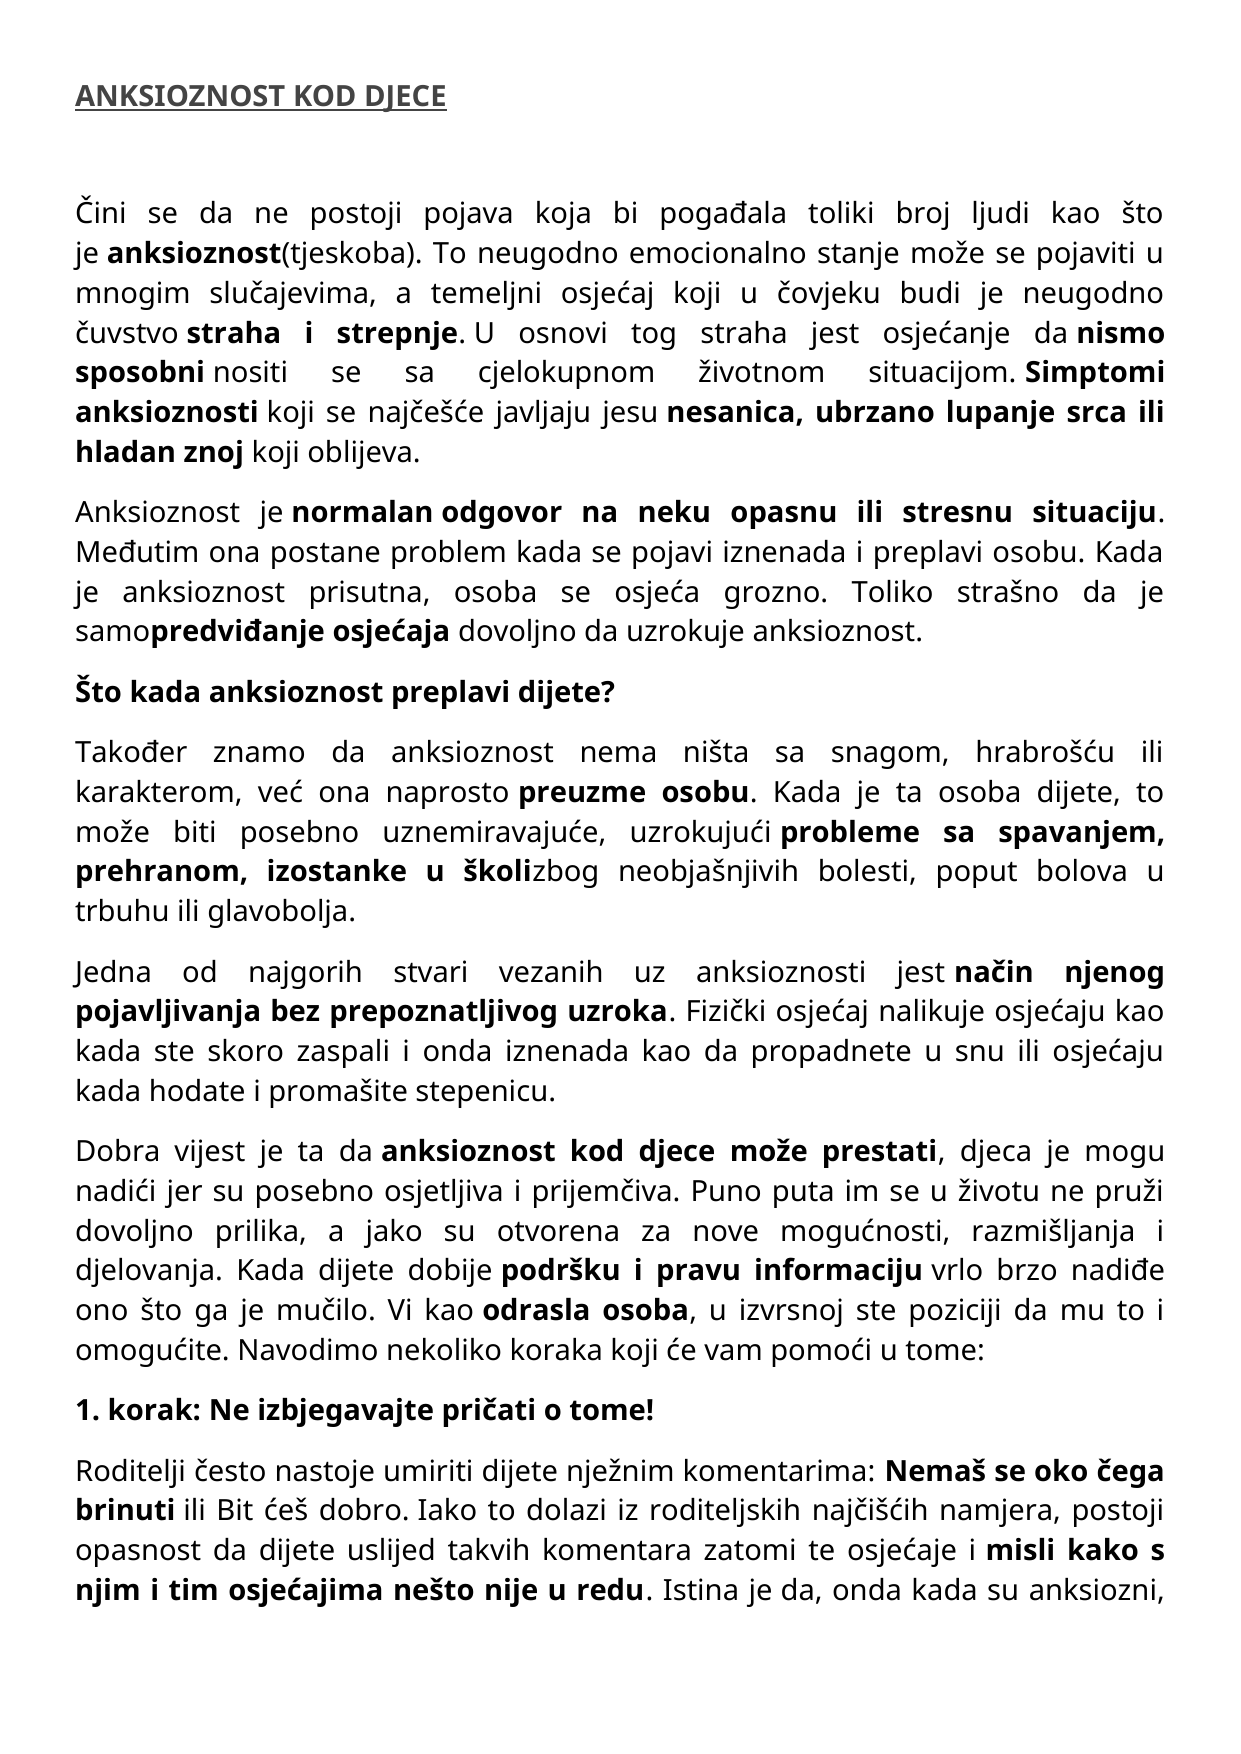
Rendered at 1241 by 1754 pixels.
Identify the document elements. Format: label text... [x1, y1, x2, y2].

text Također znamo da anksioznost nema ništa sa snagom, hrabrošću ili karakterom, već ona naprosto preuzme osobu. Kada je ta osoba dijete, to može biti posebno uznemiravajuće, uzrokujući probleme sa spavanjem, prehranom, izostanke u školizbog neobjašnjivih bolesti, poput bolova u trbuhu ili glavobolja. [75, 732, 1165, 930]
text Dobra vijest je ta da anksioznost kod djece može prestati, djeca je mogu nadići jer su posebno osjetljiva i prijemčiva. Puno puta im se u životu ne pruži dovoljno prilika, a jako su otvorena za nove mogućnosti, razmišljanja i djelovanja. Kada dijete dobije podršku i pravu informaciju vrlo brzo nadiđe ono što ga je mučilo. Vi kao odrasla osoba, u izvrsnoj ste poziciji da mu to i omogućite. Navodimo nekoliko koraka koji će vam pomoći u tome: [75, 1130, 1165, 1368]
text 1. korak: Ne izbjegavajte pričati o tome! [75, 1389, 1165, 1429]
text Anksioznost je normalan odgovor na neku opasnu ili stresnu situaciju. Međutim ona postane problem kada se pojavi iznenada i preplavi osobu. Kada je anksioznost prisutna, osoba se osjeća grozno. Toliko strašno da je samopredviđanje osjećaja dovoljno da uzrokuje anksioznost. [75, 491, 1165, 650]
text Što kada anksioznost preplavi dijete? [75, 671, 1165, 711]
text ANKSIOZNOST KOD DJECE [75, 75, 1165, 115]
text Jedna od najgorih stvari vezanih uz anksioznosti jest način njenog pojavljivanja bez prepoznatljivog uzroka. Fizički osjećaj nalikuje osjećaju kao kada ste skoro zaspali i onda iznenada kao da propadnete u snu ili osjećaju kada hodate i promašite stepenicu. [75, 951, 1165, 1109]
text Roditelji često nastoje umiriti dijete nježnim komentarima: Nemaš se oko čega brinuti ili Bit ćeš dobro. Iako to dolazi iz roditeljskih najčišćih namjera, postoji opasnost da dijete uslijed takvih komentara zatomi te osjećaje i misli kako s njim i tim osjećajima nešto nije u redu. Istina je da, onda kada su anksiozni, [75, 1450, 1165, 1609]
text Čini se da ne postoji pojava koja bi pogađala toliki broj ljudi kao što je anksioznost(tjeskoba). To neugodno emocionalno stanje može se pojaviti u mnogim slučajevima, a temeljni osjećaj koji u čovjeku budi je neugodno čuvstvo straha i strepnje. U osnovi tog straha jest osjećanje da nismo sposobni nositi se sa cjelokupnom životnom situacijom. Simptomi anksioznosti koji se najčešće javljaju jesu nesanica, ubrzano lupanje srca ili hladan znoj koji oblijeva. [75, 193, 1165, 471]
